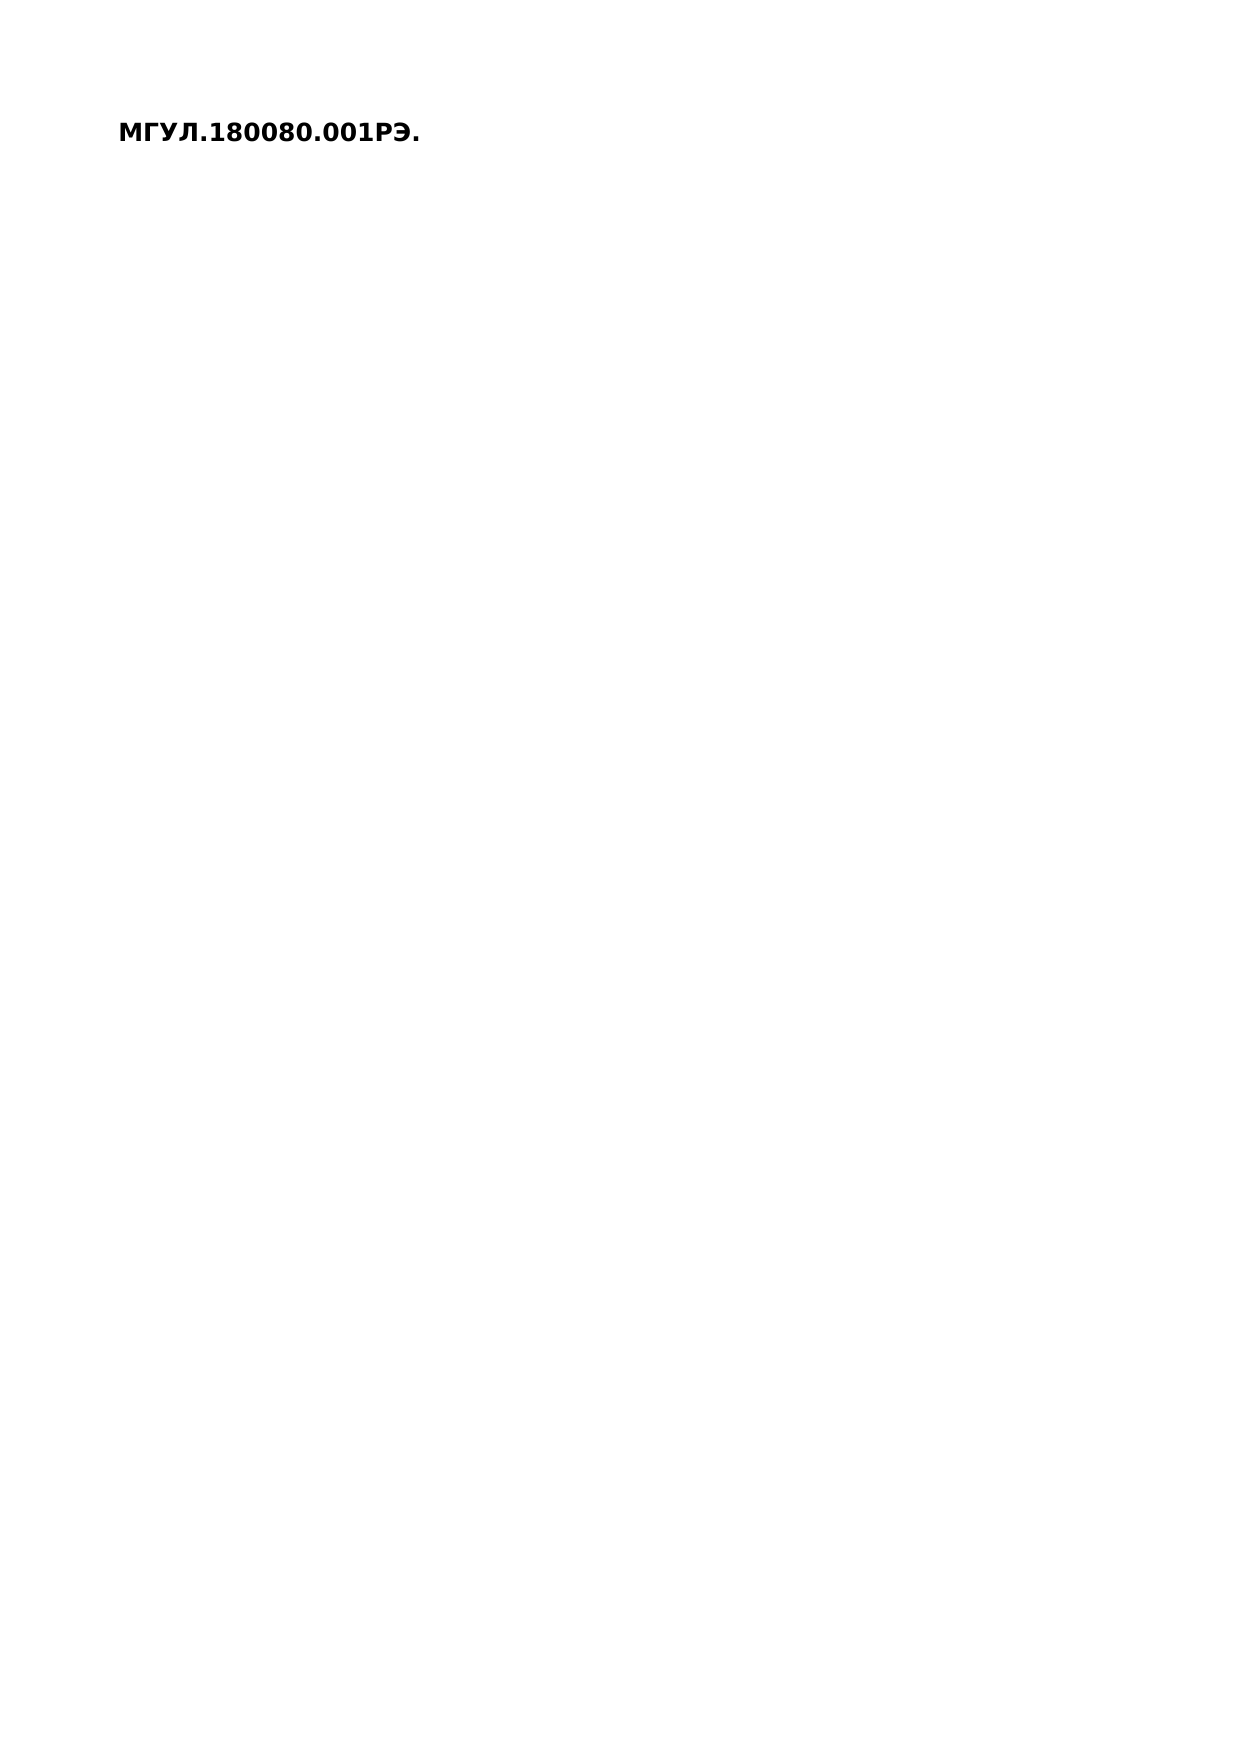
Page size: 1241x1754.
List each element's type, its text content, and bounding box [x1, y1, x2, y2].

text МГУЛ.180080.001РЭ. [118, 118, 1122, 147]
